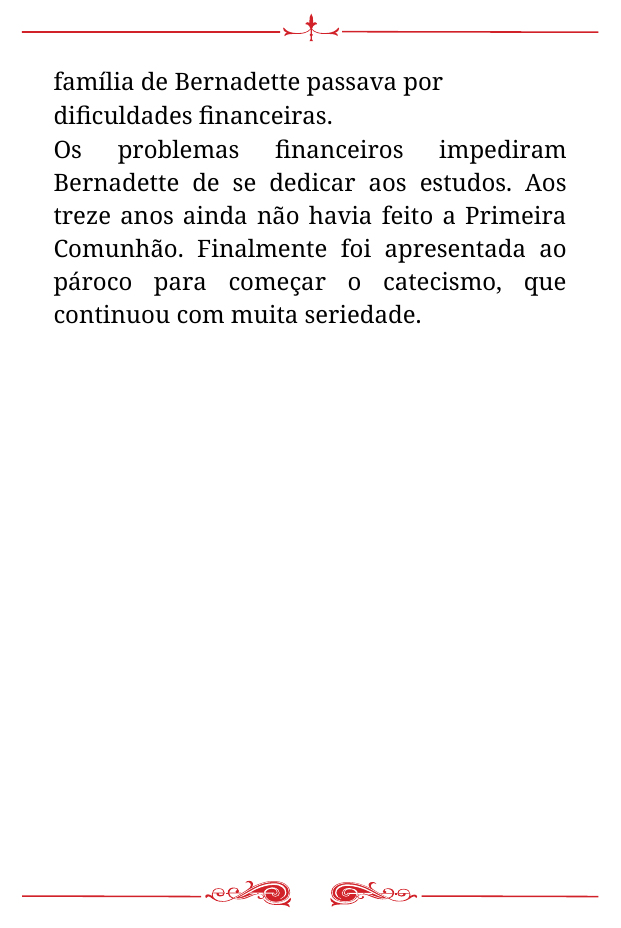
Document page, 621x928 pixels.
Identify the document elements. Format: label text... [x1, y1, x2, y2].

text família de Bernadette passava por dificuldades financeiras. [53, 64, 567, 131]
text Os problemas financeiros impediram Bernadette de se dedicar aos estudos. Aos treze anos ainda não havia feito a Primeira Comunhão. Finalmente foi apresentada ao pároco para começar o catecismo, que continuou com muita seriedade. [53, 133, 567, 330]
